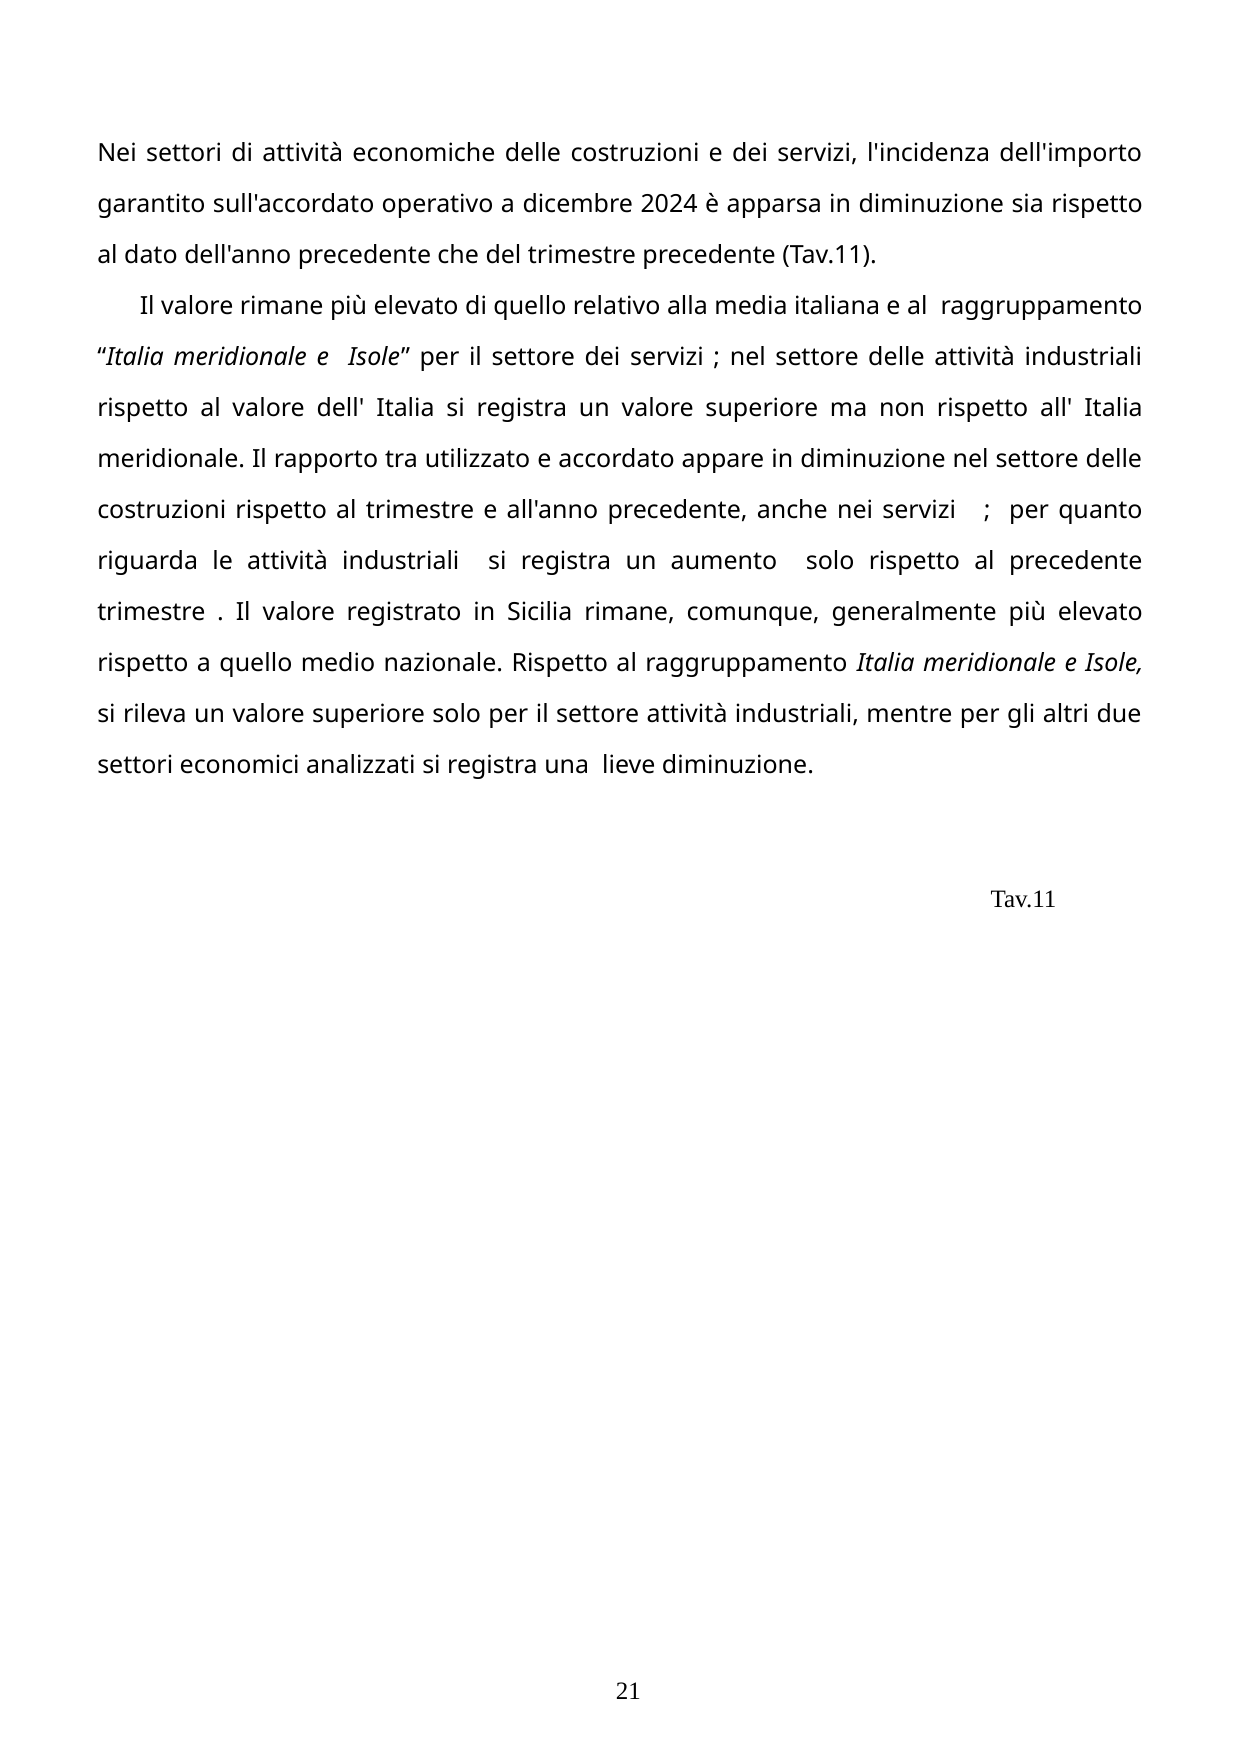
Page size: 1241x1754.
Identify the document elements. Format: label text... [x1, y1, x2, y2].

text Il valore rimane più elevato di quello relativo alla media italiana e al raggruppamento “Italia meridionale e Isole” per il settore dei servizi ; nel settore delle attività industriali rispetto al valore dell' Italia si registra un valore superiore ma non rispetto all' Italia meridionale. Il rapporto tra utilizzato e accordato appare in diminuzione nel settore delle costruzioni rispetto al trimestre e all'anno precedente, anche nei servizi ; per quanto riguarda le attività industriali si registra un aumento solo rispetto al precedente trimestre . Il valore registrato in Sicilia rimane, comunque, generalmente più elevato rispetto a quello medio nazionale. Rispetto al raggruppamento Italia meridionale e Isole, si rileva un valore superiore solo per il settore attività industriali, mentre per gli altri due settori economici analizzati si registra una lieve diminuzione. [97, 287, 1144, 781]
text Tav.11 [97, 884, 1144, 913]
text Nei settori di attività economiche delle costruzioni e dei servizi, l'incidenza dell'importo garantito sull'accordato operativo a dicembre 2024 è apparsa in diminuzione sia rispetto al dato dell'anno precedente che del trimestre precedente (Tav.11). [97, 134, 1144, 271]
